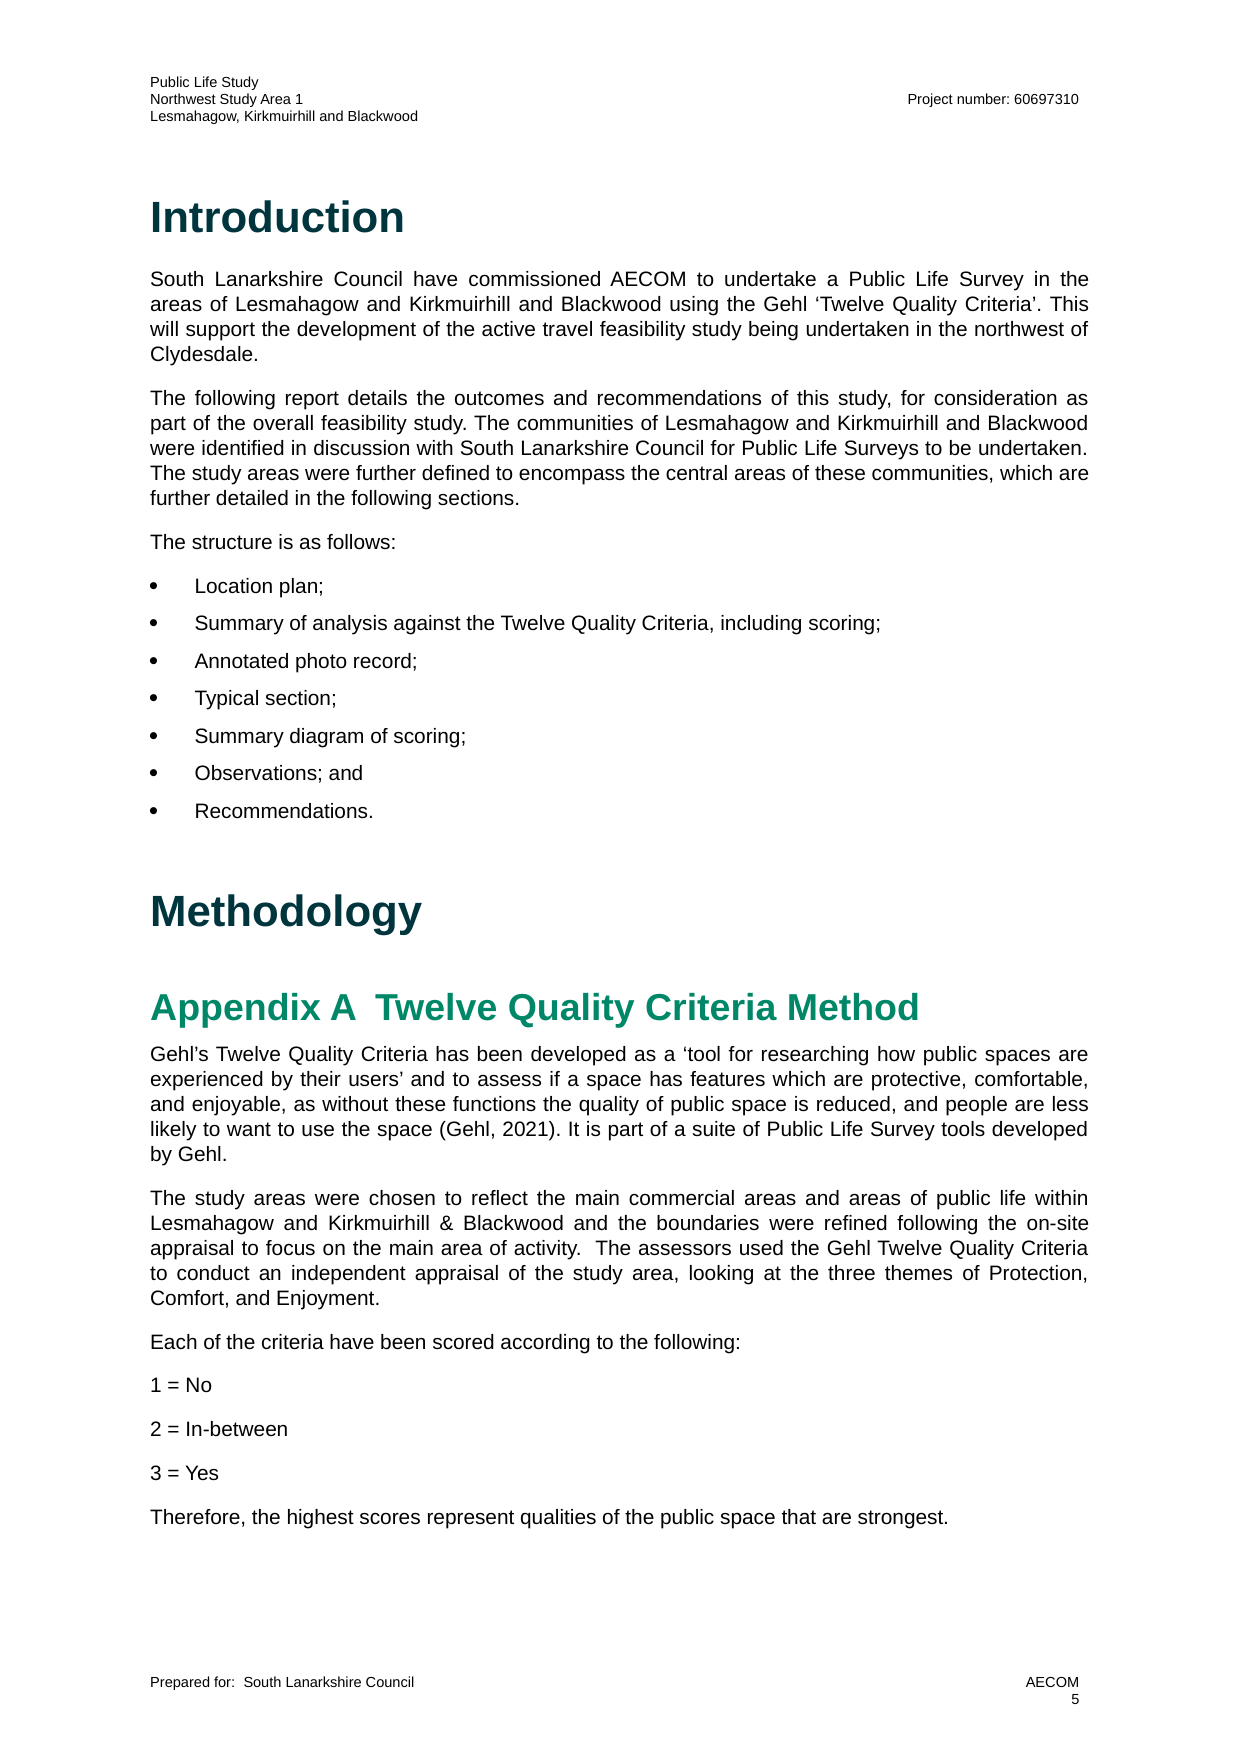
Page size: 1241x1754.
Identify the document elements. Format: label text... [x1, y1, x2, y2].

subtitle Methodology [150, 885, 1090, 935]
list Summary of analysis against the Twelve Quality Criteria, including scoring; [150, 610, 1090, 635]
text The following report details the outcomes and recommendations of this study, for consideration as part of the overall feasibility study. The communities of Lesmahagow and Kirkmuirhill and Blackwood were identified in discussion with South Lanarkshire Council for Public Life Surveys to be undertaken. The study areas were further defined to encompass the central areas of these communities, which are further detailed in the following sections. [150, 385, 1090, 510]
text Gehl’s Twelve Quality Criteria has been developed as a ‘tool for researching how public spaces are experienced by their users’ and to assess if a space has features which are protective, comfortable, and enjoyable, as without these functions the quality of public space is reduced, and people are less likely to want to use the space (Gehl, 2021). It is part of a suite of Public Life Survey tools developed by Gehl. [150, 1041, 1090, 1166]
text Each of the criteria have been scored according to the following: [150, 1328, 1090, 1353]
subtitle Introduction [150, 191, 1090, 241]
text South Lanarkshire Council have commissioned AECOM to undertake a Public Life Survey in the areas of Lesmahagow and Kirkmuirhill and Blackwood using the Gehl ‘Twelve Quality Criteria’. This will support the development of the active travel feasibility study being undertaken in the northwest of Clydesdale. [150, 266, 1090, 366]
list Summary diagram of scoring; [150, 722, 1090, 747]
text The structure is as follows: [150, 529, 1090, 554]
text Therefore, the highest scores represent qualities of the public space that are strongest. [150, 1503, 1090, 1528]
list Observations; and [150, 760, 1090, 785]
text 1 = No [150, 1372, 1090, 1397]
text 3 = Yes [150, 1460, 1090, 1485]
subtitle Twelve Quality Criteria Method [150, 985, 1090, 1028]
text The study areas were chosen to reflect the main commercial areas and areas of public life within Lesmahagow and Kirkmuirhill & Blackwood and the boundaries were refined following the on-site appraisal to focus on the main area of activity. The assessors used the Gehl Twelve Quality Criteria to conduct an independent appraisal of the study area, looking at the three themes of Protection, Comfort, and Enjoyment. [150, 1185, 1090, 1310]
list Annotated photo record; [150, 647, 1090, 672]
list Typical section; [150, 685, 1090, 710]
list Location plan; [150, 572, 1090, 597]
text 2 = In-between [150, 1416, 1090, 1441]
list Recommendations. [150, 797, 1090, 822]
